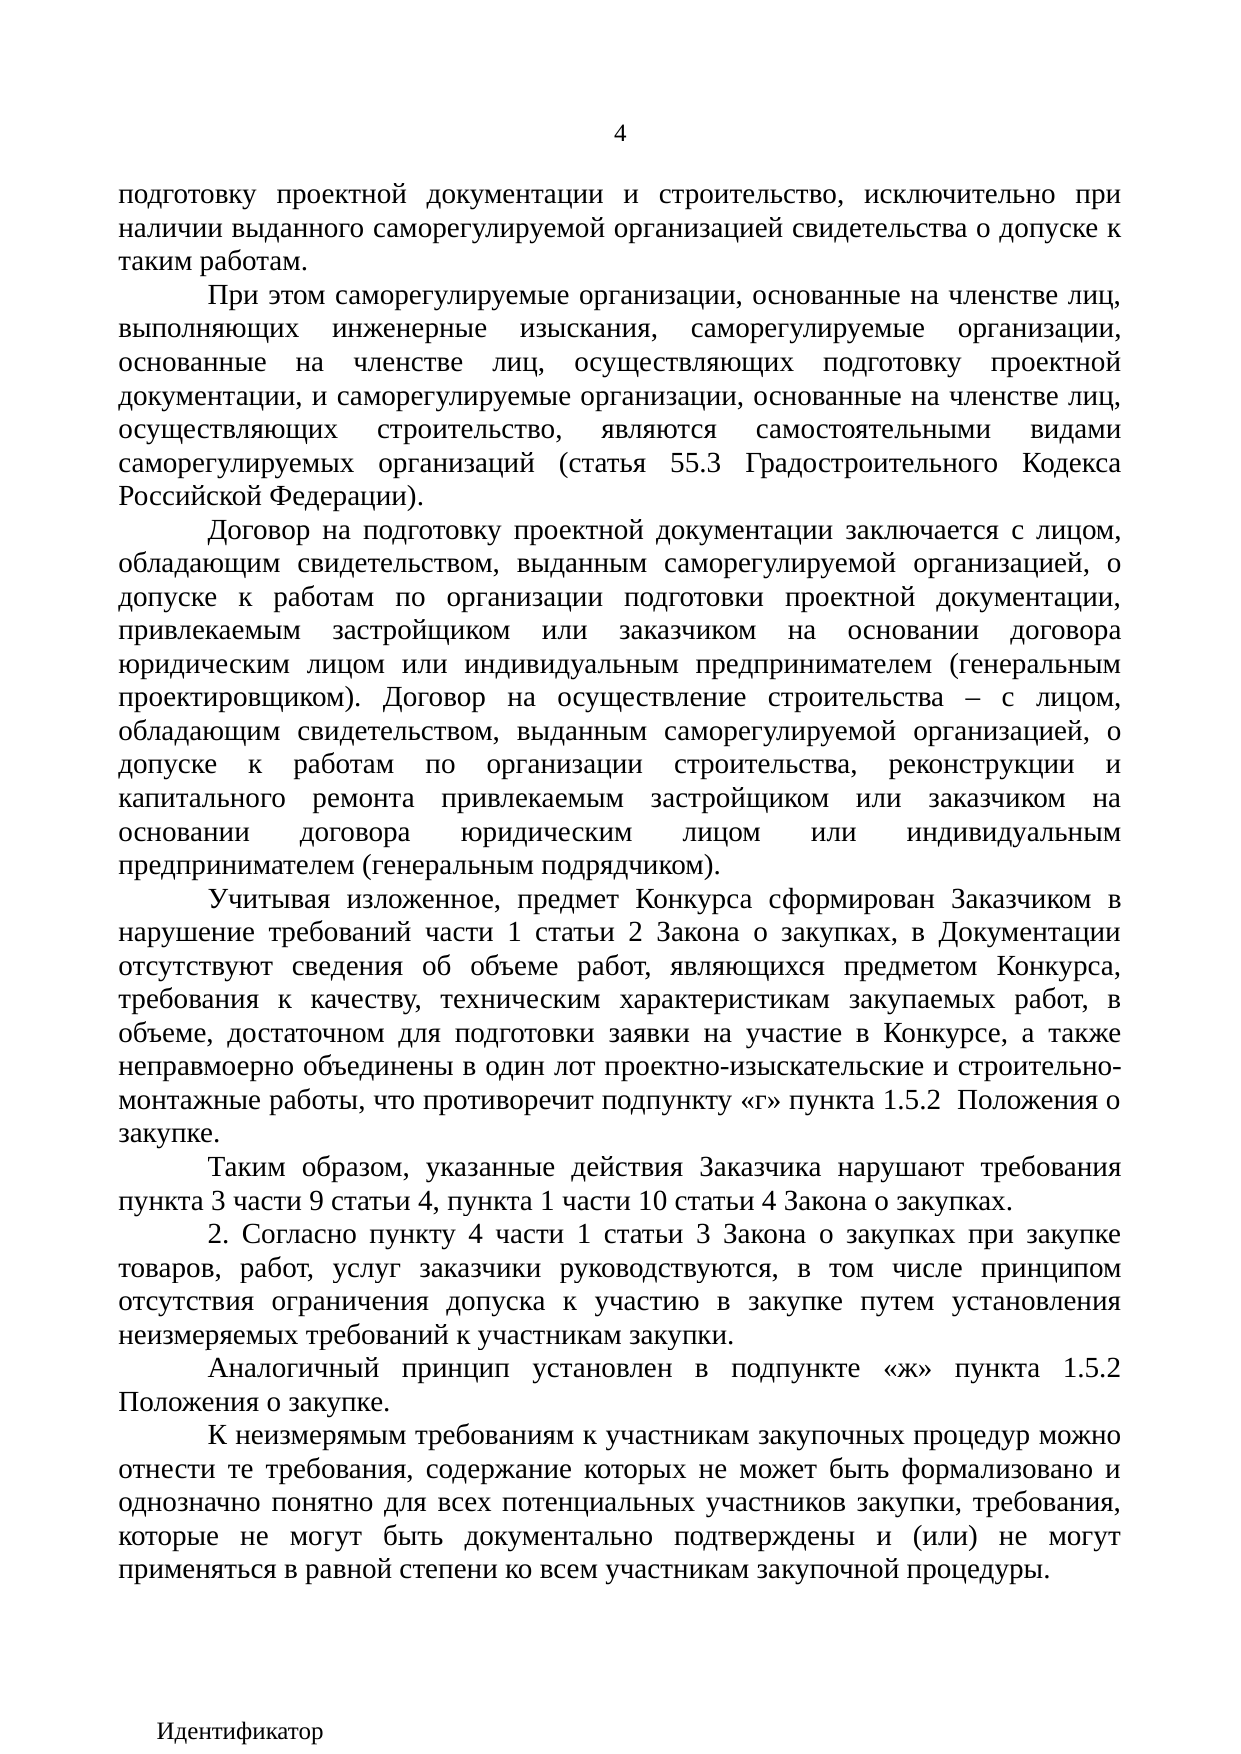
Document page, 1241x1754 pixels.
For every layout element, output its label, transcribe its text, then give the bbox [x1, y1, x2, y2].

text К неизмерямым требованиям к участникам закупочных процедур можно отнести те требования, содержание которых не может быть формализовано и однозначно понятно для всех потенциальных участников закупки, требования, которые не могут быть документально подтверждены и (или) не могут применяться в равной степени ко всем участникам закупочной процедуры. [118, 1417, 1122, 1585]
text При этом саморегулируемые организации, основанные на членстве лиц, выполняющих инженерные изыскания, саморегулируемые организации, основанные на членстве лиц, осуществляющих подготовку проектной документации, и саморегулируемые организации, основанные на членстве лиц, осуществляющих строительство, являются самостоятельными видами саморегулируемых организаций (статья 55.3 Градостроительного Кодекса Российской Федерации). [118, 277, 1122, 512]
text подготовку проектной документации и строительство, исключительно при наличии выданного саморегулируемой организацией свидетельства о допуске к таким работам. [118, 176, 1122, 277]
text 2. Согласно пункту 4 части 1 статьи 3 Закона о закупках при закупке товаров, работ, услуг заказчики руководствуются, в том числе принципом отсутствия ограничения допуска к участию в закупке путем установления неизмеряемых требований к участникам закупки. [118, 1216, 1122, 1350]
text Учитывая изложенное, предмет Конкурса сформирован Заказчиком в нарушение требований части 1 статьи 2 Закона о закупках, в Документации отсутствуют сведения об объеме работ, являющихся предметом Конкурса, требования к качеству, техническим характеристикам закупаемых работ, в объеме, достаточном для подготовки заявки на участие в Конкурсе, а также неправмоерно объединены в один лот проектно-изыскательские и строительно-монтажные работы, что противоречит подпункту «г» пункта 1.5.2 Положения о закупке. [118, 881, 1122, 1149]
text Таким образом, указанные действия Заказчика нарушают требования пункта 3 части 9 статьи 4, пункта 1 части 10 статьи 4 Закона о закупках. [118, 1149, 1122, 1216]
text Аналогичный принцип установлен в подпункте «ж» пункта 1.5.2 Положения о закупке. [118, 1350, 1122, 1417]
text Договор на подготовку проектной документации заключается с лицом, обладающим свидетельством, выданным саморегулируемой организацией, о допуске к работам по организации подготовки проектной документации, привлекаемым застройщиком или заказчиком на основании договора юридическим лицом или индивидуальным предпринимателем (генеральным проектировщиком). Договор на осуществление строительства – с лицом, обладающим свидетельством, выданным саморегулируемой организацией, о допуске к работам по организации строительства, реконструкции и капитального ремонта привлекаемым застройщиком или заказчиком на основании договора юридическим лицом или индивидуальным предпринимателем (генеральным подрядчиком). [118, 512, 1122, 881]
